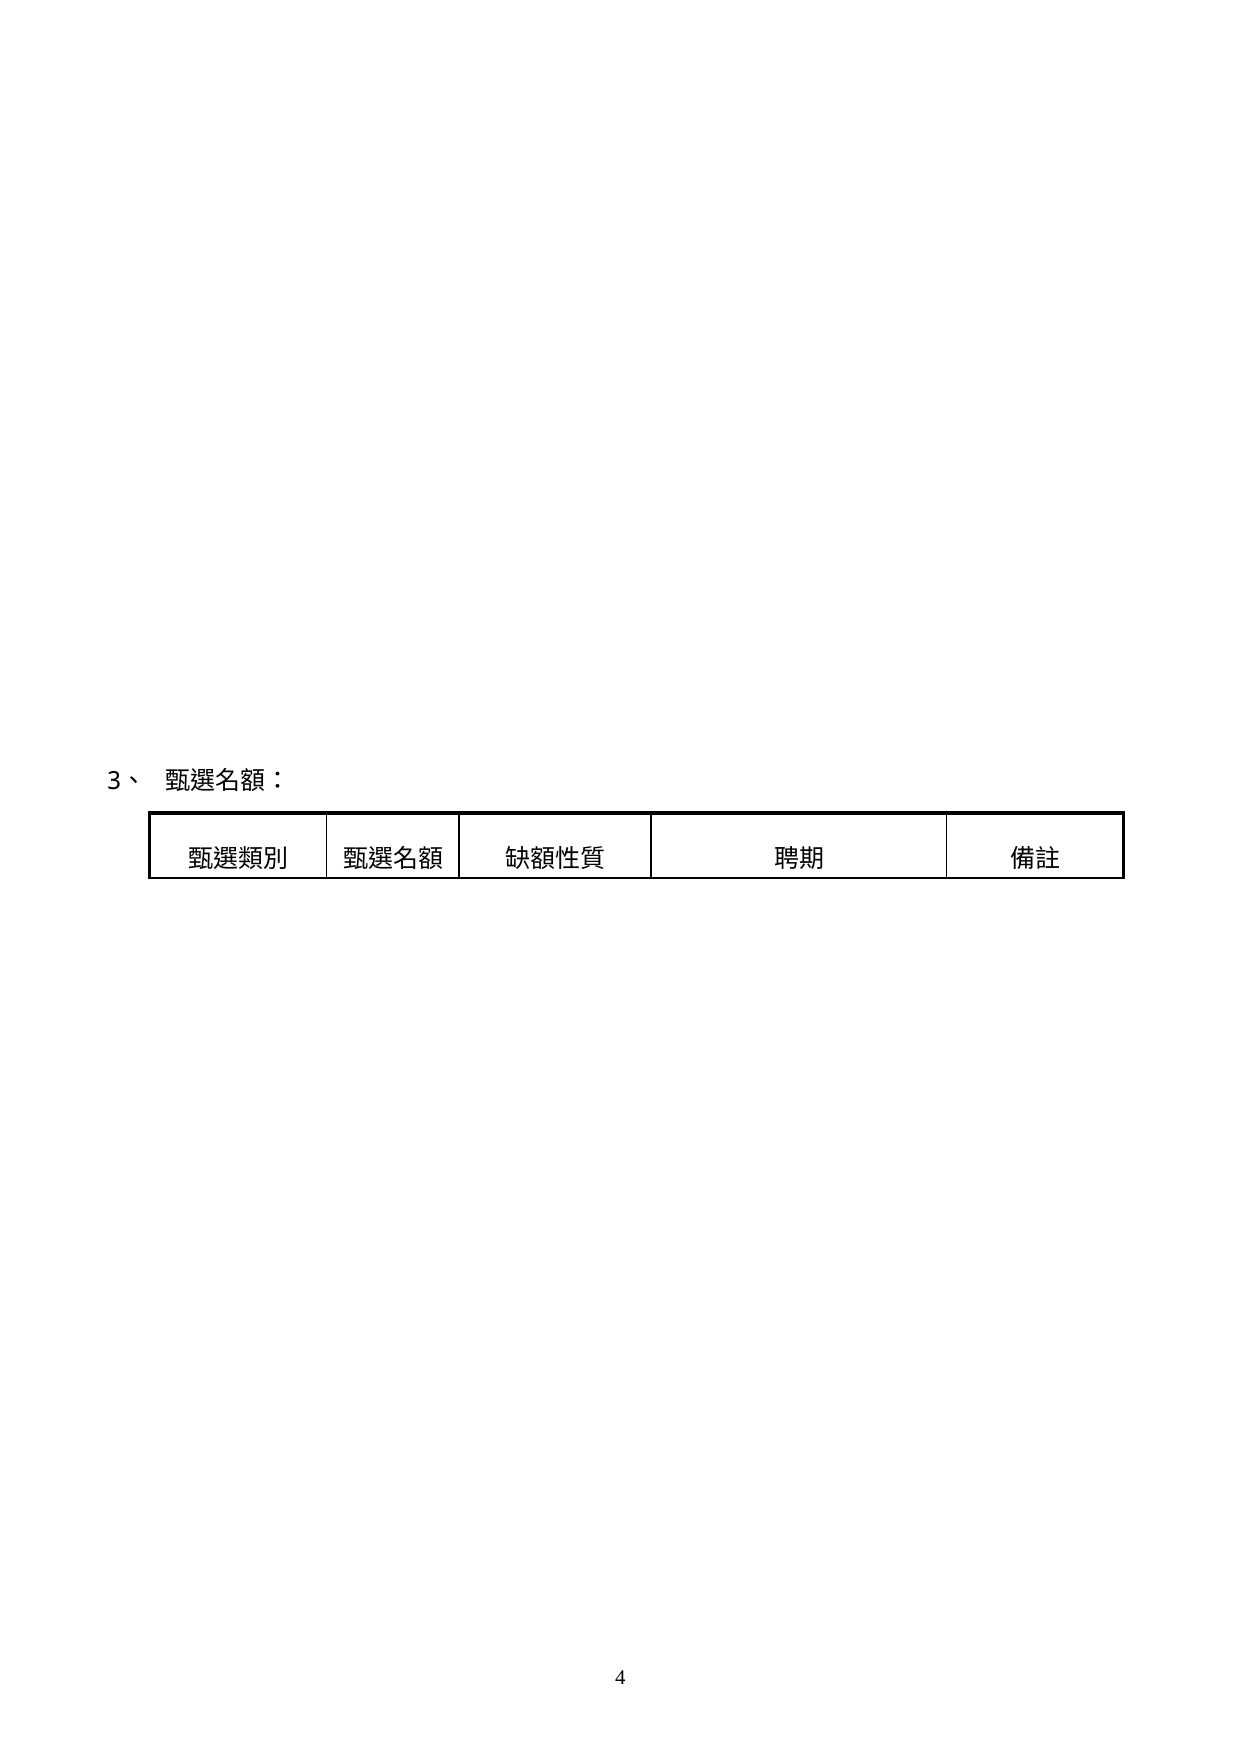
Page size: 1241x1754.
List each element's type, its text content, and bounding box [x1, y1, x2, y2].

list 甄選名額： [106, 737, 1134, 800]
table_header 甄選名額 [327, 815, 458, 877]
table_header 甄選類別 [151, 815, 326, 877]
table_header 聘期 [652, 815, 946, 877]
table_header 缺額性質 [460, 815, 650, 877]
table_header 備註 [947, 815, 1122, 877]
